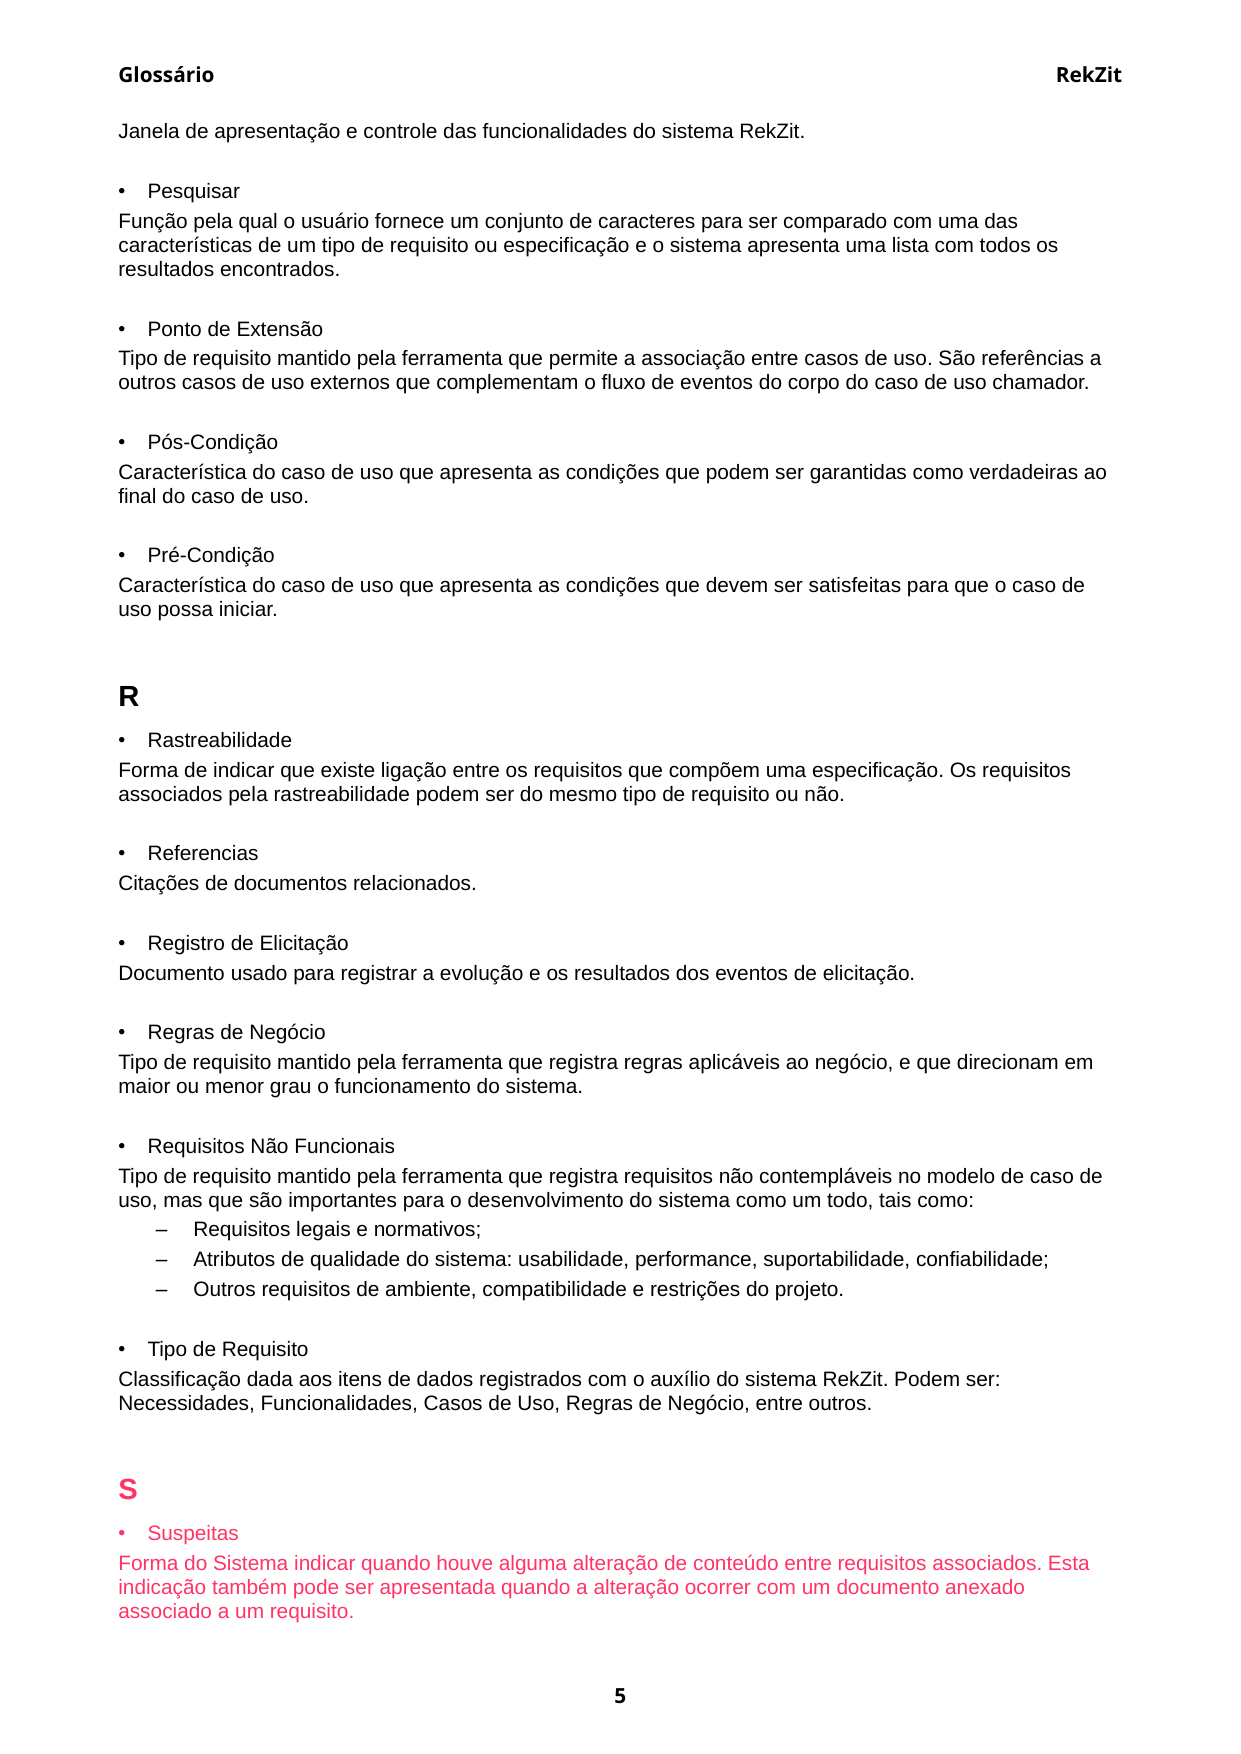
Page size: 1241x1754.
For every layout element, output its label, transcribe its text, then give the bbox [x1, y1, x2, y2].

list Rastreabilidade [118, 728, 1122, 752]
list Pré-Condição [118, 543, 1122, 567]
text Tipo de requisito mantido pela ferramenta que registra requisitos não contempláveis no modelo de caso de uso, mas que são importantes para o desenvolvimento do sistema como um todo, tais como: [118, 1163, 1122, 1211]
text Característica do caso de uso que apresenta as condições que devem ser satisfeitas para que o caso de uso possa iniciar. [118, 573, 1122, 621]
text Janela de apresentação e controle das funcionalidades do sistema RekZit. [118, 119, 1122, 143]
list Pesquisar [118, 179, 1122, 203]
text Função pela qual o usuário fornece um conjunto de caracteres para ser comparado com uma das características de um tipo de requisito ou especificação e o sistema apresenta uma lista com todos os resultados encontrados. [118, 209, 1122, 281]
text Documento usado para registrar a evolução e os resultados dos eventos de elicitação. [118, 961, 1122, 984]
list Referencias [118, 841, 1122, 865]
text Tipo de requisito mantido pela ferramenta que registra regras aplicáveis ao negócio, e que direcionam em maior ou menor grau o funcionamento do sistema. [118, 1050, 1122, 1098]
subtitle R [118, 679, 1122, 712]
text Característica do caso de uso que apresenta as condições que podem ser garantidas como verdadeiras ao final do caso de uso. [118, 460, 1122, 508]
list Suspeitas [118, 1521, 1122, 1545]
subtitle S [118, 1472, 1122, 1506]
list Requisitos legais e normativos; [156, 1217, 1122, 1241]
list Ponto de Extensão [118, 316, 1122, 340]
text Classificação dada aos itens de dados registrados com o auxílio do sistema RekZit. Podem ser: Necessidades, Funcionalidades, Casos de Uso, Regras de Negócio, entre outros. [118, 1367, 1122, 1414]
list Requisitos Não Funcionais [118, 1133, 1122, 1158]
list Pós-Condição [118, 430, 1122, 454]
list Outros requisitos de ambiente, compatibilidade e restrições do projeto. [156, 1277, 1122, 1301]
list Registro de Elicitação [118, 931, 1122, 955]
text Tipo de requisito mantido pela ferramenta que permite a associação entre casos de uso. São referências a outros casos de uso externos que complementam o fluxo de eventos do corpo do caso de uso chamador. [118, 346, 1122, 394]
text Citações de documentos relacionados. [118, 871, 1122, 895]
list Atributos de qualidade do sistema: usabilidade, performance, suportabilidade, confiabilidade; [156, 1247, 1122, 1271]
list Tipo de Requisito [118, 1337, 1122, 1361]
text Forma do Sistema indicar quando houve alguma alteração de conteúdo entre requisitos associados. Esta indicação também pode ser apresentada quando a alteração ocorrer com um documento anexado associado a um requisito. [118, 1551, 1122, 1623]
text Forma de indicar que existe ligação entre os requisitos que compõem uma especificação. Os requisitos associados pela rastreabilidade podem ser do mesmo tipo de requisito ou não. [118, 758, 1122, 806]
list Regras de Negócio [118, 1020, 1122, 1044]
